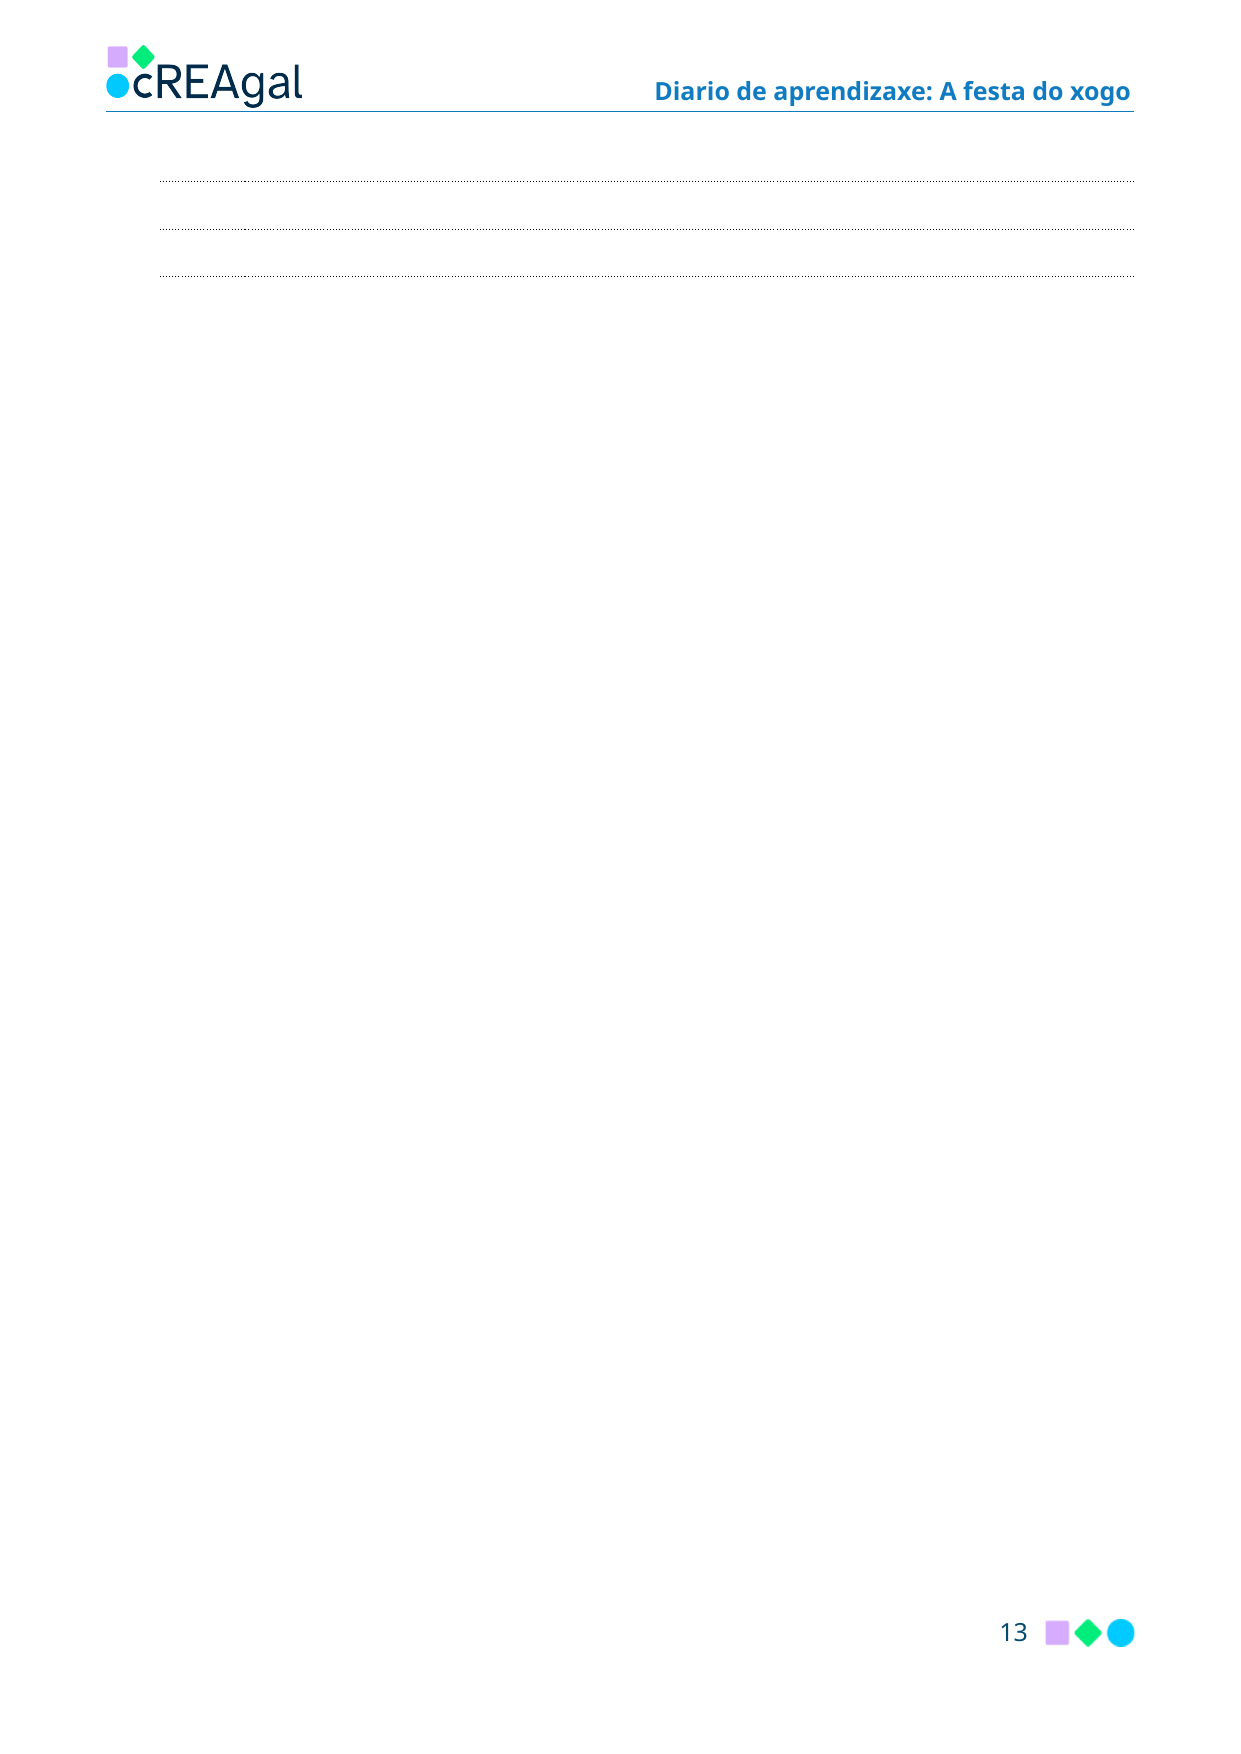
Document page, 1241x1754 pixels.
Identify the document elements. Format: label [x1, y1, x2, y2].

picture [1125, 1619, 1135, 1630]
picture [1045, 1619, 1118, 1647]
table_cell [245, 135, 1134, 182]
table_cell [160, 183, 245, 230]
table_cell [160, 135, 245, 182]
table_cell [160, 230, 245, 277]
table_cell [245, 230, 1134, 277]
table_cell [245, 183, 1134, 230]
picture [106, 45, 302, 108]
picture [1124, 1636, 1135, 1647]
